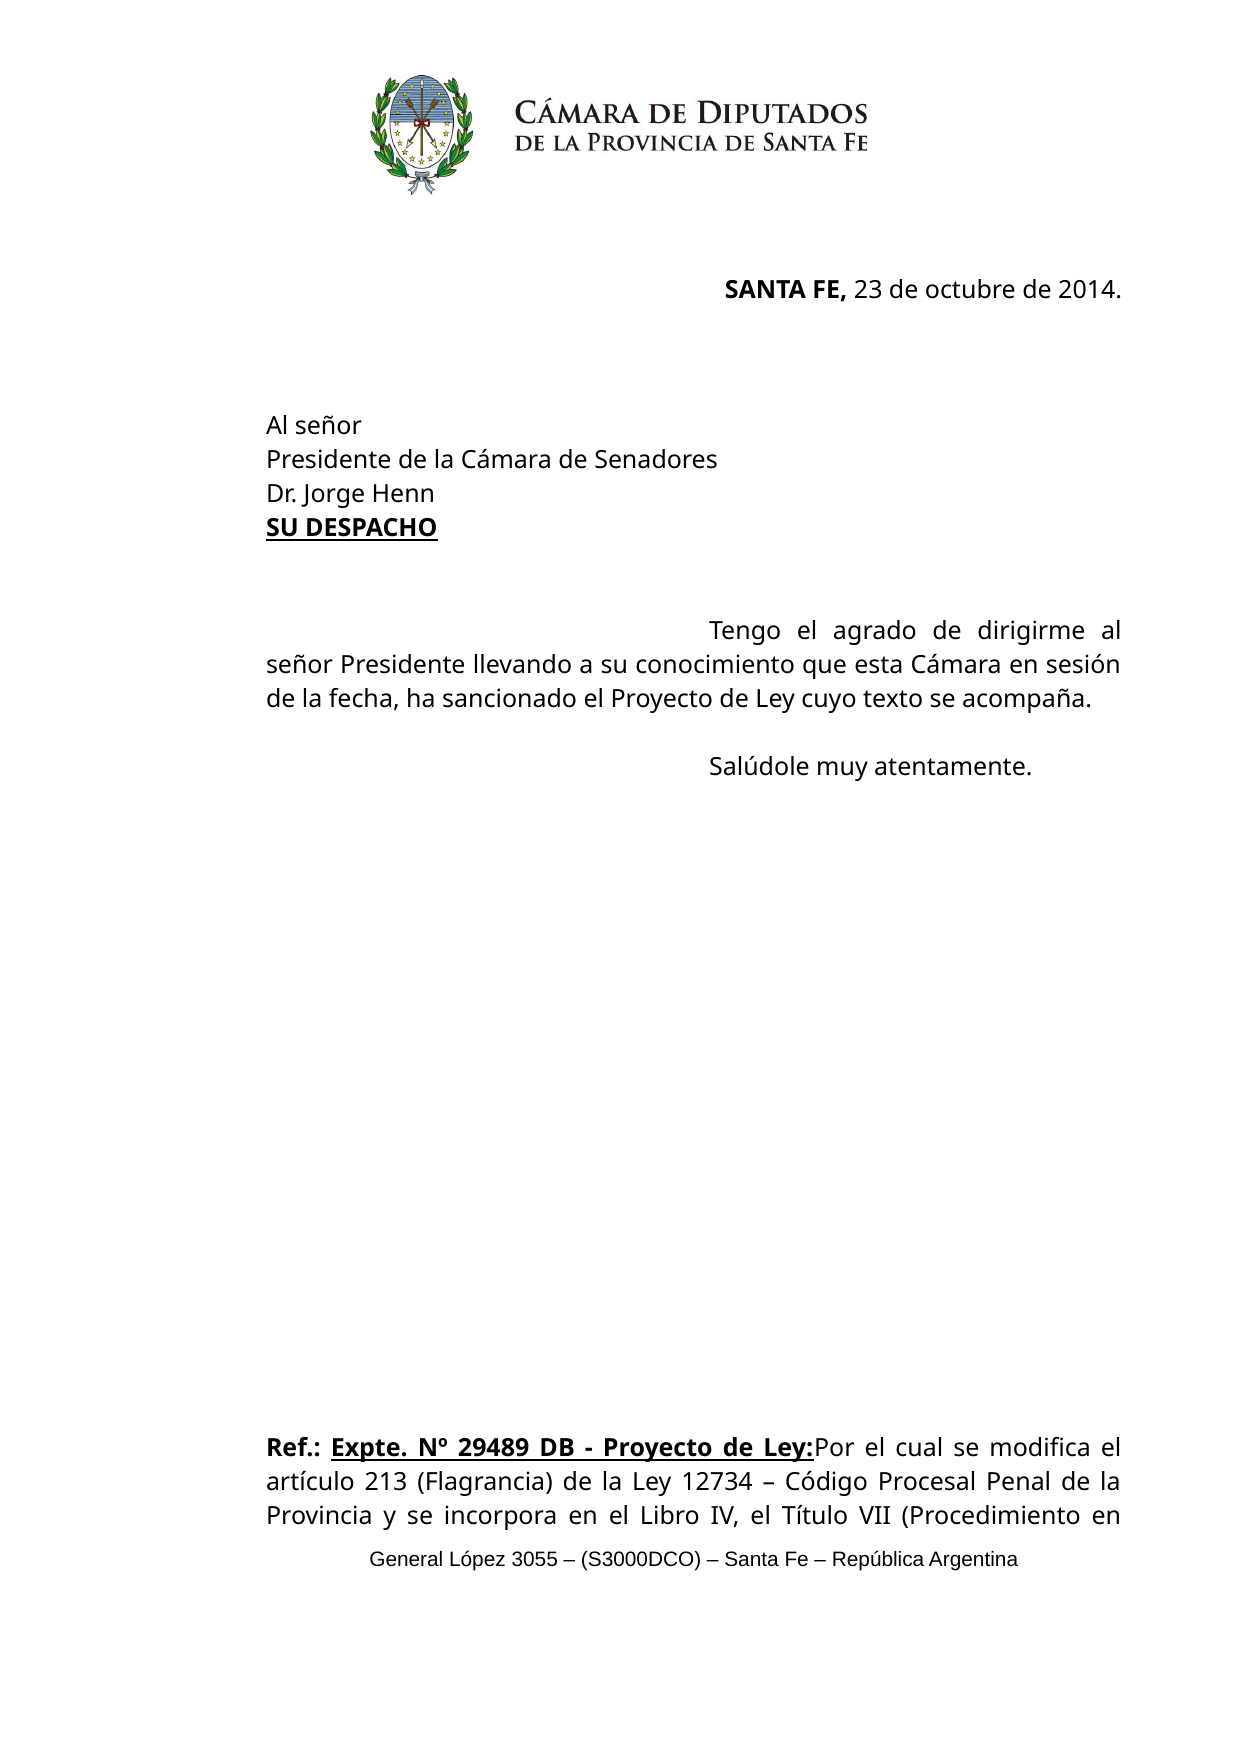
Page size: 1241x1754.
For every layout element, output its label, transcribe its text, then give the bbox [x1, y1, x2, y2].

picture [370, 75, 868, 199]
text Tengo el agrado de dirigirme al señor Presidente llevando a su conocimiento que esta Cámara en sesión de la fecha, ha sancionado el Proyecto de Ley cuyo texto se acompaña. [266, 612, 1122, 714]
text SU DESPACHO [266, 510, 1122, 544]
text SANTA FE, 23 de octubre de 2014. [266, 272, 1122, 306]
text Salúdole muy atentamente. [266, 748, 1122, 783]
text Presidente de la Cámara de Senadores [266, 442, 1122, 476]
text Ref.: Expte. Nº 29489 DB - Proyecto de Ley:Por el cual se modifica el artículo 213 (Flagrancia) de la Ley 12734 – Código Procesal Penal de la Provincia y se incorpora en el Libro IV, el Título VII (Procedimiento en [266, 1430, 1122, 1532]
text Al señor [266, 408, 1122, 442]
text Dr. Jorge Henn [266, 476, 1122, 510]
